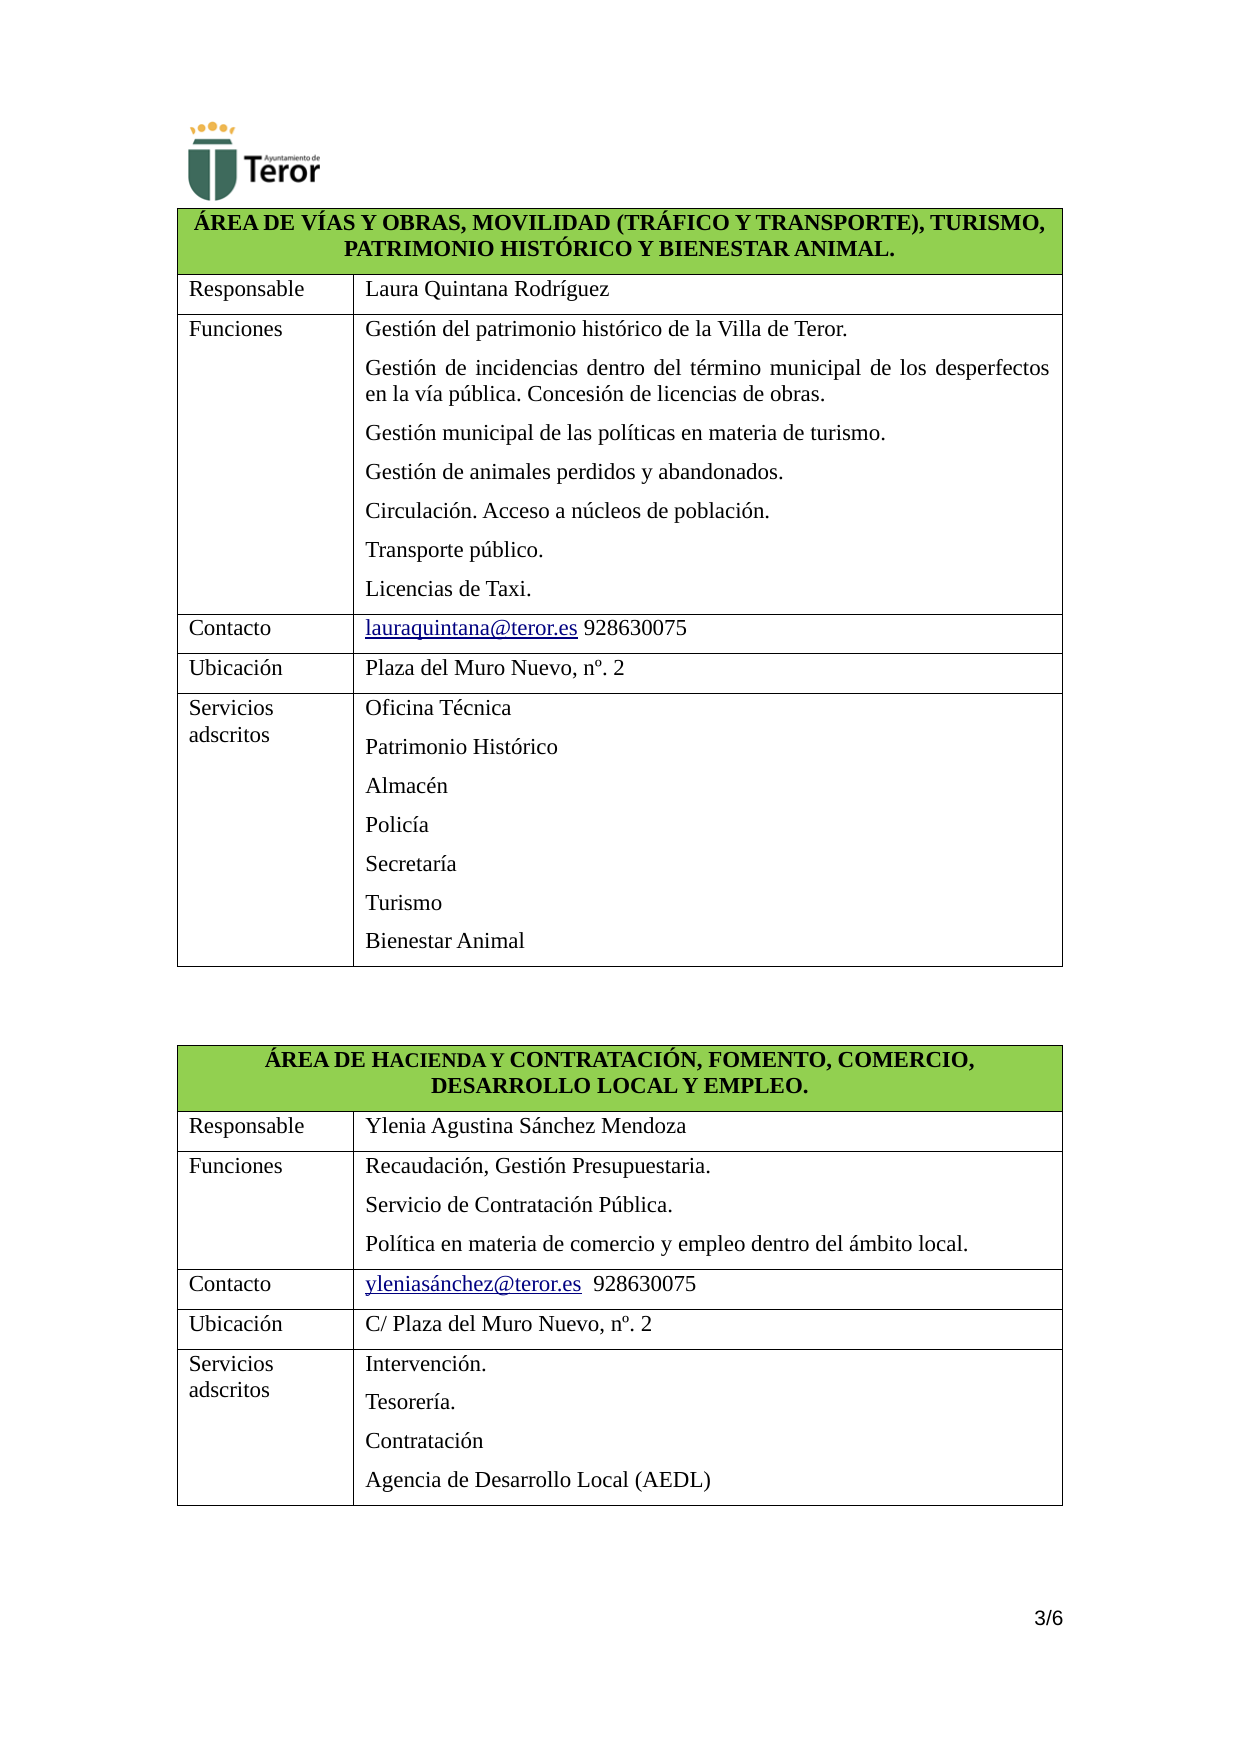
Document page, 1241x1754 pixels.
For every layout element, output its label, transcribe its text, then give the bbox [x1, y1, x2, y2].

table_cell yleniasánchez@teror.es 928630075 [354, 1270, 1062, 1309]
table_cell C/ Plaza del Muro Nuevo, nº. 2 [354, 1310, 1062, 1348]
table_cell Recaudación, Gestión Presupuestaria. Servicio de Contratación Pública. Política en materia de comercio y empleo dentro del ámbito local. [354, 1152, 1062, 1269]
table_cell Servicios adscritos [178, 694, 353, 966]
table_cell Responsable [178, 275, 353, 314]
table_cell lauraquintana@teror.es 928630075 [354, 615, 1062, 653]
table_cell Servicios adscritos [178, 1350, 353, 1505]
table_cell Oficina Técnica Patrimonio Histórico Almacén Policía Secretaría Turismo Bienestar Animal [354, 694, 1062, 966]
table_cell Gestión del patrimonio histórico de la Villa de Teror. Gestión de incidencias dentro del término municipal de los desperfectos en la vía pública. Concesión de licencias de obras. Gestión municipal de las políticas en materia de turismo. Gestión de animales perdidos y abandonados. Circulación. Acceso a núcleos de población. Transporte público. Licencias de Taxi. [354, 315, 1062, 613]
table_cell Ylenia Agustina Sánchez Mendoza [354, 1112, 1062, 1151]
table_cell Funciones [178, 315, 353, 613]
table_cell Ubicación [178, 1310, 353, 1348]
table_cell Funciones [178, 1152, 353, 1269]
table_header ÁREA DE VÍAS Y OBRAS, MOVILIDAD (TRÁFICO Y TRANSPORTE), TURISMO, PATRIMONIO HISTÓRICO Y BIENESTAR ANIMAL. [178, 209, 1062, 274]
table_header ÁREA DE HACIENDA Y CONTRATACIÓN, FOMENTO, COMERCIO, DESARROLLO LOCAL Y EMPLEO. [178, 1046, 1062, 1111]
table_cell Contacto [178, 1270, 353, 1309]
table_cell Laura Quintana Rodríguez [354, 275, 1062, 314]
table_cell Plaza del Muro Nuevo, nº. 2 [354, 654, 1062, 693]
table_cell Contacto [178, 615, 353, 653]
table_cell Responsable [178, 1112, 353, 1151]
table_cell Ubicación [178, 654, 353, 693]
table_cell Intervención. Tesorería. Contratación Agencia de Desarrollo Local (AEDL) [354, 1350, 1062, 1505]
